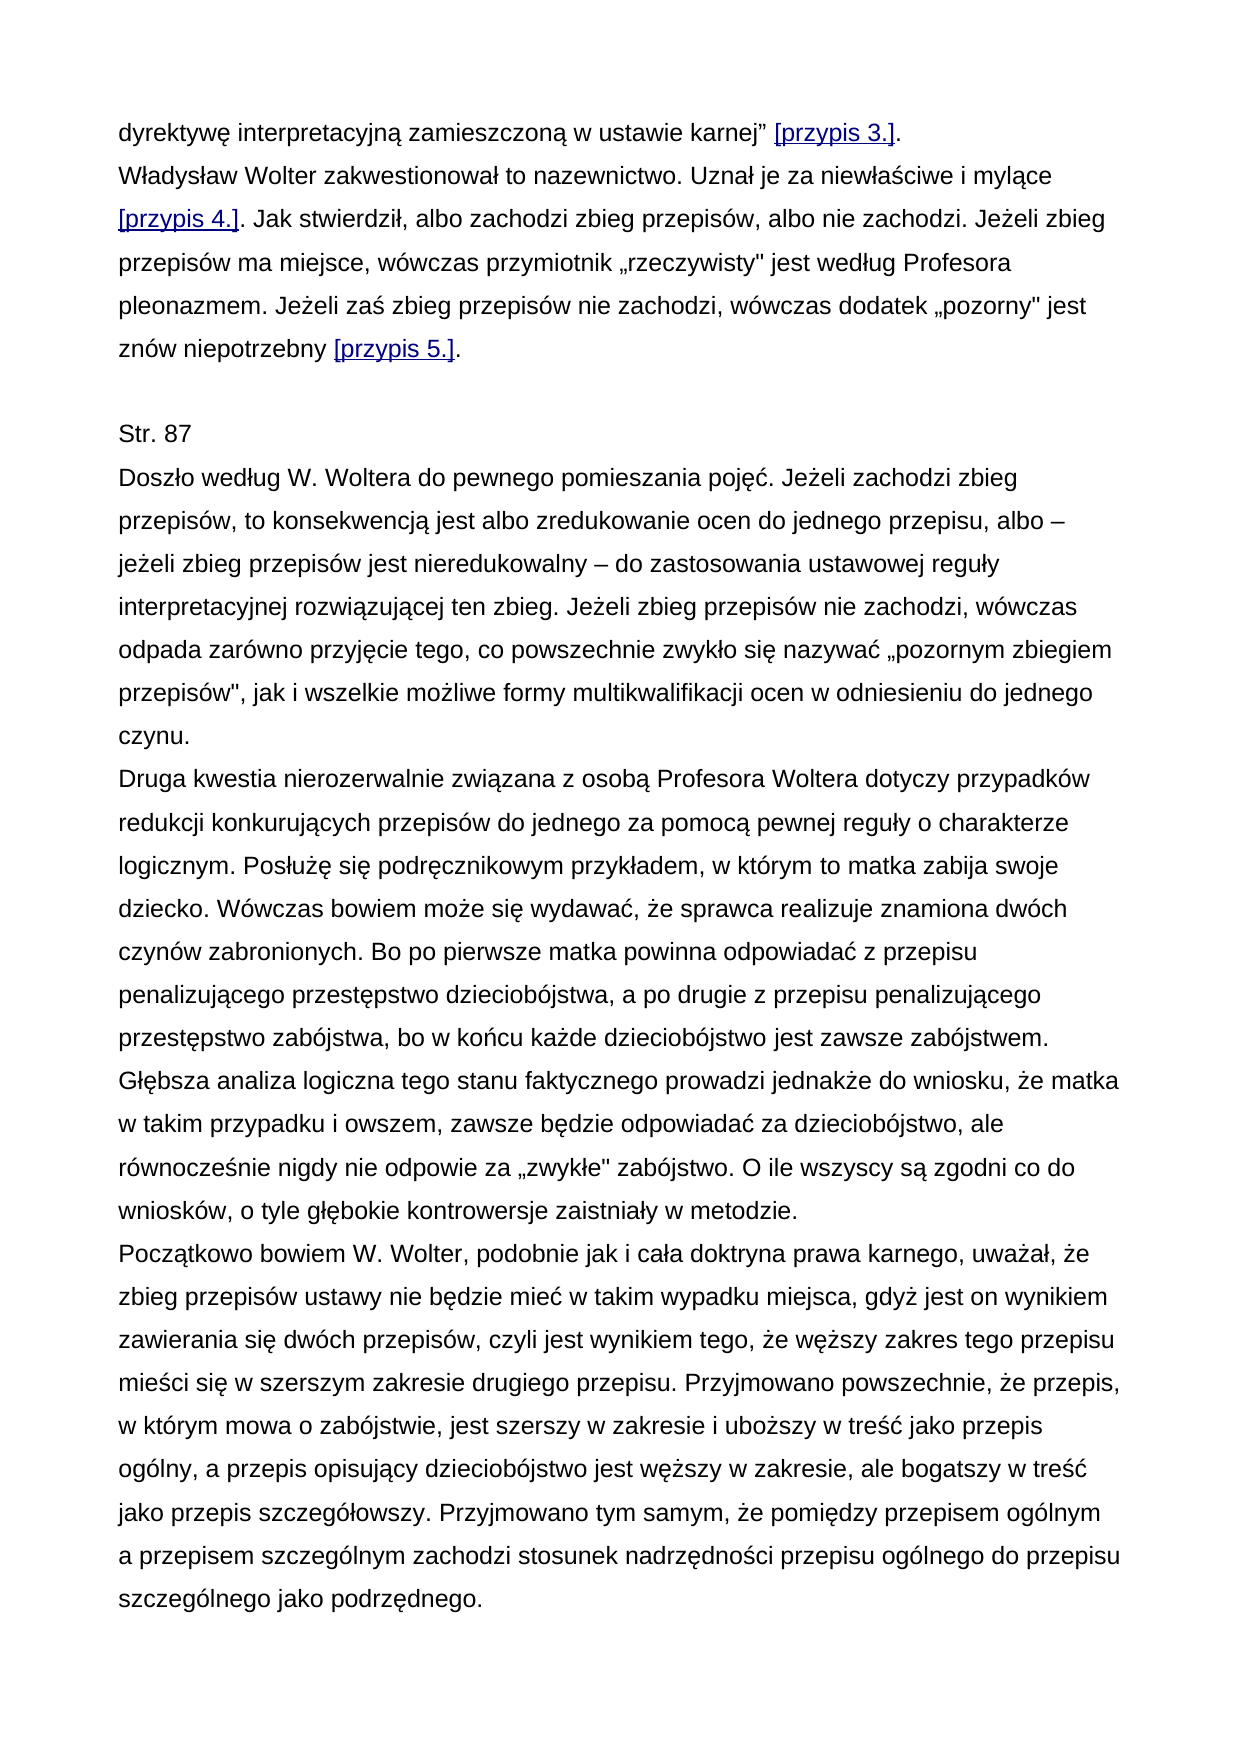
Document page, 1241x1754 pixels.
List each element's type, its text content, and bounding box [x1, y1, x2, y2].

text Str. 87 [118, 419, 1122, 448]
text Władysław Wolter zakwestionował to nazewnictwo. Uznał je za niewłaściwe i mylące [przypis 4.]. Jak stwierdził, albo zachodzi zbieg przepisów, albo nie zachodzi. Jeżeli zbieg przepisów ma miejsce, wówczas przymiotnik „rzeczywisty" jest według Profesora pleonazmem. Jeżeli zaś zbieg przepisów nie zachodzi, wówczas dodatek „pozorny" jest znów niepotrzebny [przypis 5.]. [118, 161, 1122, 362]
text dyrektywę interpretacyjną zamieszczoną w ustawie karnej” [przypis 3.]. [118, 118, 1122, 147]
text Druga kwestia nierozerwalnie związana z osobą Profesora Woltera dotyczy przypadków redukcji konkurujących przepisów do jednego za pomocą pewnej reguły o charakterze logicznym. Posłużę się podręcznikowym przykładem, w którym to matka zabija swoje dziecko. Wówczas bowiem może się wydawać, że sprawca realizuje znamiona dwóch czynów zabronionych. Bo po pierwsze matka powinna odpowiadać z przepisu penalizującego przestępstwo dzieciobójstwa, a po drugie z przepisu penalizującego przestępstwo zabójstwa, bo w końcu każde dzieciobójstwo jest zawsze zabójstwem. Głębsza analiza logiczna tego stanu faktycznego prowadzi jednakże do wniosku, że matka w takim przypadku i owszem, zawsze będzie odpowiadać za dzieciobójstwo, ale równocześnie nigdy nie odpowie za „zwykłe" zabójstwo. O ile wszyscy są zgodni co do wniosków, o tyle głębokie kontrowersje zaistniały w metodzie. [118, 764, 1122, 1224]
text Doszło według W. Woltera do pewnego pomieszania pojęć. Jeżeli zachodzi zbieg przepisów, to konsekwencją jest albo zredukowanie ocen do jednego przepisu, albo – jeżeli zbieg przepisów jest nieredukowalny – do zastosowania ustawowej reguły interpretacyjnej rozwiązującej ten zbieg. Jeżeli zbieg przepisów nie zachodzi, wówczas odpada zarówno przyjęcie tego, co powszechnie zwykło się nazywać „pozornym zbiegiem przepisów", jak i wszelkie możliwe formy multikwalifikacji ocen w odniesieniu do jednego czynu. [118, 463, 1122, 750]
text Początkowo bowiem W. Wolter, podobnie jak i cała doktryna prawa karnego, uważał, że zbieg przepisów ustawy nie będzie mieć w takim wypadku miejsca, gdyż jest on wynikiem zawierania się dwóch przepisów, czyli jest wynikiem tego, że węższy zakres tego przepisu mieści się w szerszym zakresie drugiego przepisu. Przyjmowano powszechnie, że przepis, w którym mowa o zabójstwie, jest szerszy w zakresie i uboższy w treść jako przepis ogólny, a przepis opisujący dzieciobójstwo jest węższy w zakresie, ale bogatszy w treść jako przepis szczegółowszy. Przyjmowano tym samym, że pomiędzy przepisem ogólnym a przepisem szczególnym zachodzi stosunek nadrzędności przepisu ogólnego do przepisu szczególnego jako podrzędnego. [118, 1239, 1122, 1613]
